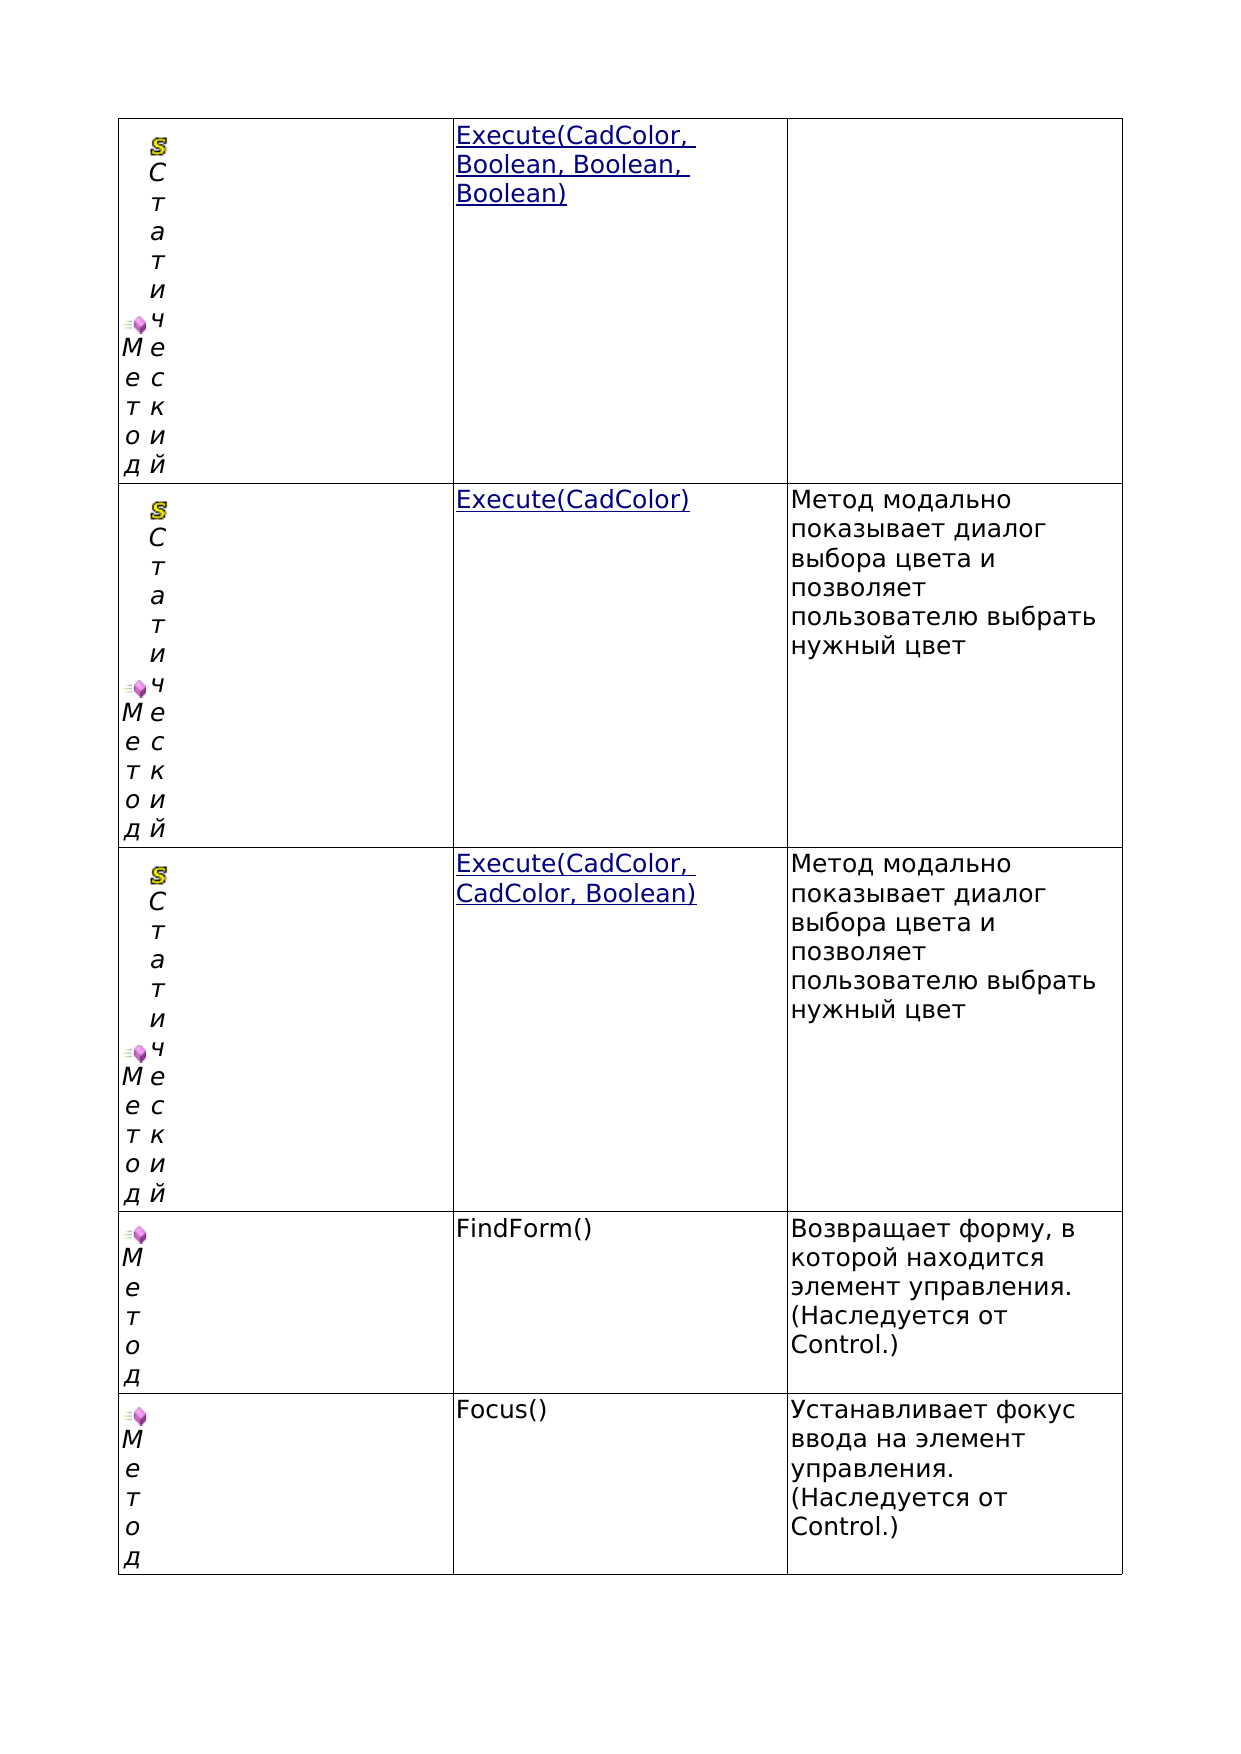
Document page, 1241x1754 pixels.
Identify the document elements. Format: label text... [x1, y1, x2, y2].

table_cell Execute(CadColor, CadColor, Boolean) [454, 848, 787, 1211]
table_cell [119, 1394, 453, 1574]
picture [121, 680, 146, 698]
picture [146, 862, 172, 888]
table_cell Возвращает форму, в которой находится элемент управления. (Наследуется от Control.) [788, 1212, 1122, 1392]
picture [121, 1407, 147, 1426]
picture [121, 1226, 147, 1244]
table_cell Focus() [454, 1394, 787, 1574]
table_cell Execute(CadColor) [454, 484, 787, 847]
table_cell [119, 484, 453, 847]
table_cell [788, 119, 1122, 482]
table_cell FindForm() [454, 1212, 787, 1392]
table_cell [119, 119, 453, 482]
table_cell Устанавливает фокус ввода на элемент управления. (Наследуется от Control.) [788, 1394, 1122, 1574]
table_cell Execute(CadColor, Boolean, Boolean, Boolean) [454, 119, 787, 482]
table_cell Метод модально показывает диалог выбора цвета и позволяет пользователю выбрать нужный цвет [788, 484, 1122, 847]
picture [121, 316, 146, 334]
table_cell Метод модально показывает диалог выбора цвета и позволяет пользователю выбрать нужный цвет [788, 848, 1122, 1211]
picture [146, 497, 172, 523]
table_cell [119, 848, 453, 1211]
picture [121, 1045, 146, 1063]
table_cell [119, 1212, 453, 1392]
picture [146, 133, 172, 159]
